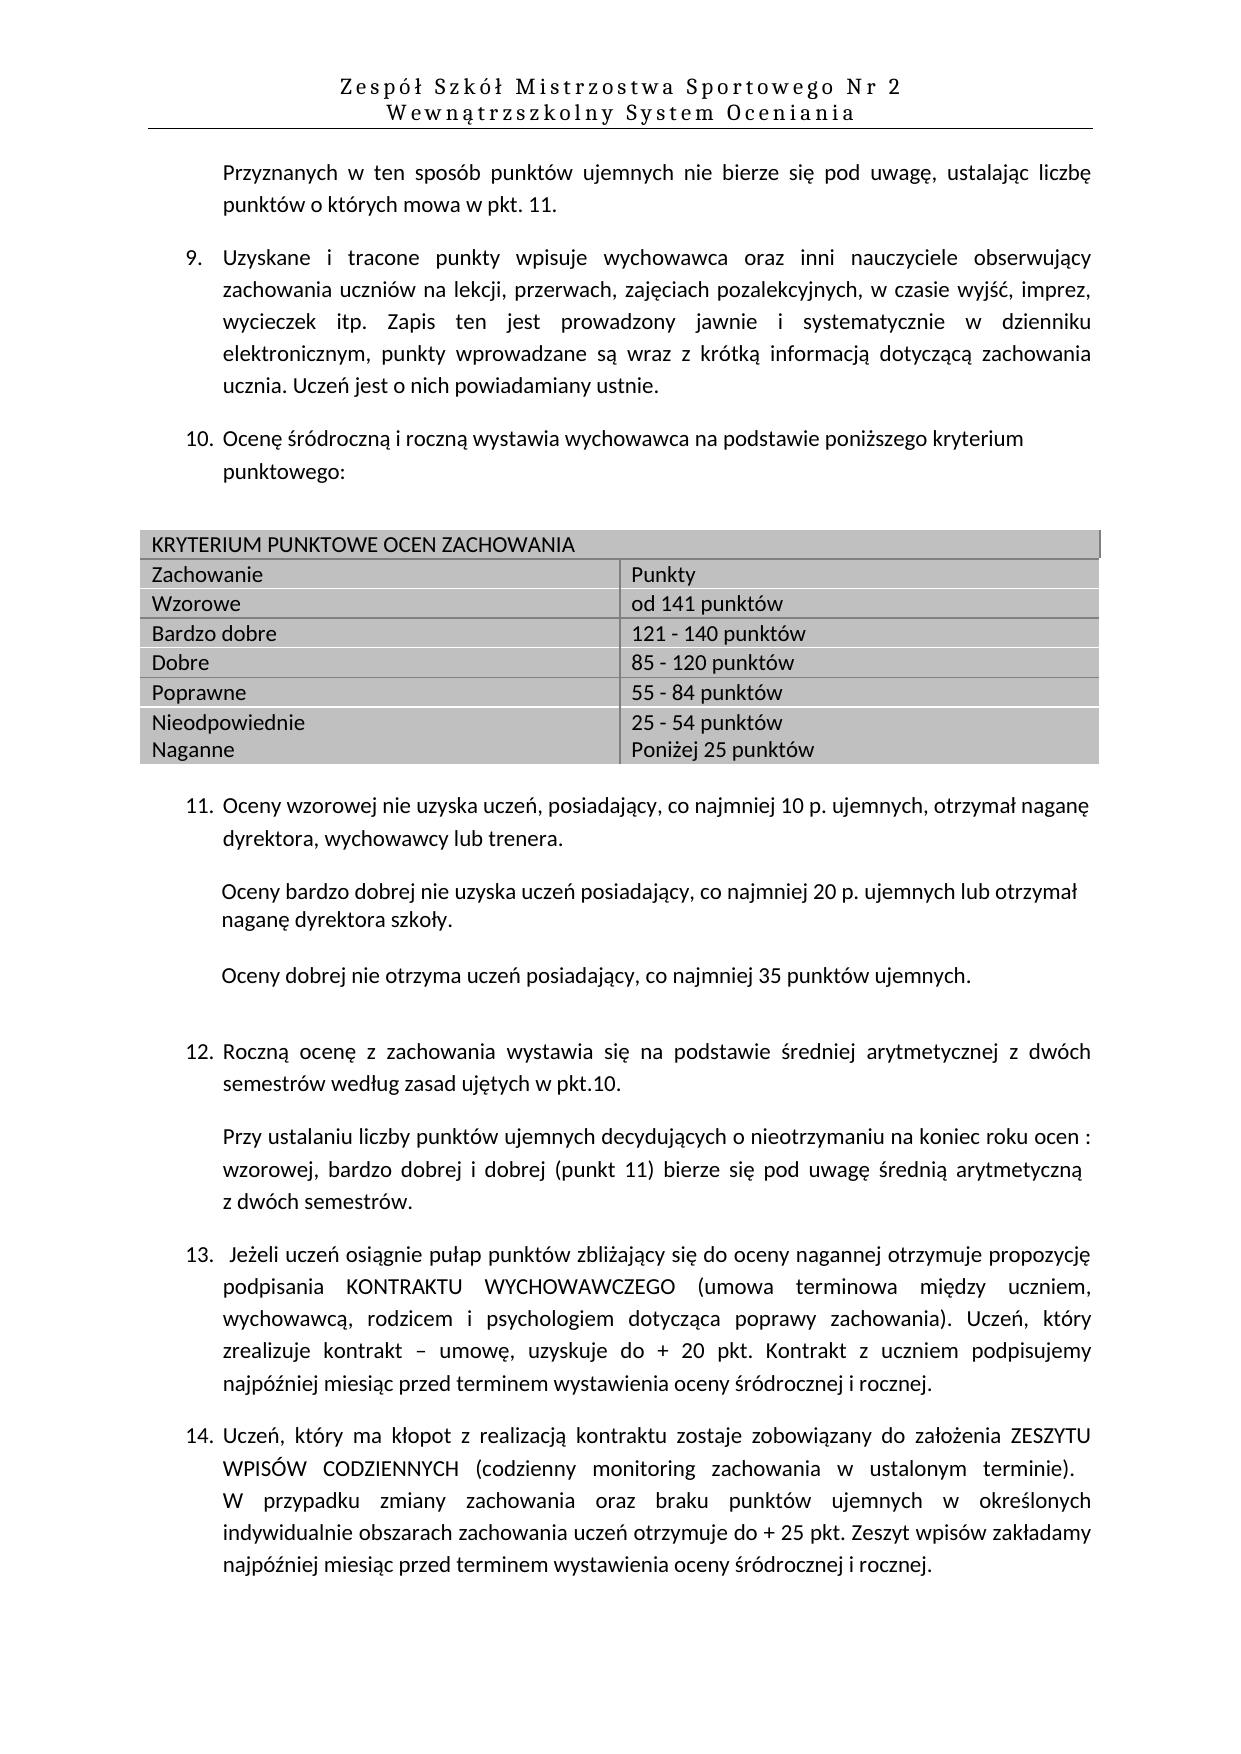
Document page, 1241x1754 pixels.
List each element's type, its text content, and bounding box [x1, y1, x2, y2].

table_cell Nieodpowiednie [140, 708, 619, 736]
table_cell 55 - 84 punktów [621, 678, 1099, 706]
list Roczną ocenę z zachowania wystawia się na podstawie średniej arytmetycznej z dwóch semestrów według zasad ujętych w pkt.10. [185, 1037, 1093, 1097]
table_cell Poniżej 25 punktów [621, 736, 1099, 764]
table_cell Dobre [140, 648, 619, 676]
table_cell 121 - 140 punktów [621, 619, 1099, 647]
list Oceny wzorowej nie uzyska uczeń, posiadający, co najmniej 10 p. ujemnych, otrzymał naganę dyrektora, wychowawcy lub trenera. [185, 792, 1093, 852]
text Oceny bardzo dobrej nie uzyska uczeń posiadający, co najmniej 20 p. ujemnych lub otrzymał naganę dyrektora szkoły. [221, 877, 1093, 933]
table_cell 25 - 54 punktów [621, 708, 1099, 736]
table_cell Poprawne [140, 678, 619, 706]
table_cell Naganne [140, 736, 619, 764]
list Uzyskane i tracone punkty wpisuje wychowawca oraz inni nauczyciele obserwujący zachowania uczniów na lekcji, przerwach, zajęciach pozalekcyjnych, w czasie wyjść, imprez, wycieczek itp. Zapis ten jest prowadzony jawnie i systematycznie w dzienniku elektronicznym, punkty wprowadzane są wraz z krótką informacją dotyczącą zachowania ucznia. Uczeń jest o nich powiadamiany ustnie. [185, 243, 1093, 399]
table_header KRYTERIUM PUNKTOWE OCEN ZACHOWANIA [140, 530, 1099, 558]
list Przy ustalaniu liczby punktów ujemnych decydujących o nieotrzymaniu na koniec roku ocen : wzorowej, bardzo dobrej i dobrej (punkt 11) bierze się pod uwagę średnią arytmetyczną z dwóch semestrów. [223, 1122, 1093, 1215]
list Jeżeli uczeń osiągnie pułap punktów zbliżający się do oceny nagannej otrzymuje propozycję podpisania KONTRAKTU WYCHOWAWCZEGO (umowa terminowa między uczniem, wychowawcą, rodzicem i psychologiem dotycząca poprawy zachowania). Uczeń, który zrealizuje kontrakt – umowę, uzyskuje do + 20 pkt. Kontrakt z uczniem podpisujemy najpóźniej miesiąc przed terminem wystawienia oceny śródrocznej i rocznej. [185, 1240, 1093, 1397]
table_cell 85 - 120 punktów [621, 648, 1099, 676]
table_cell Bardzo dobre [140, 619, 619, 647]
list Uczeń, który ma kłopot z realizacją kontraktu zostaje zobowiązany do założenia ZESZYTU WPISÓW CODZIENNYCH (codzienny monitoring zachowania w ustalonym terminie). W przypadku zmiany zachowania oraz braku punktów ujemnych w określonych indywidualnie obszarach zachowania uczeń otrzymuje do + 25 pkt. Zeszyt wpisów zakładamy najpóźniej miesiąc przed terminem wystawienia oceny śródrocznej i rocznej. [185, 1422, 1093, 1578]
list Ocenę śródroczną i roczną wystawia wychowawca na podstawie poniższego kryterium punktowego: [185, 424, 1093, 485]
list Przyznanych w ten sposób punktów ujemnych nie bierze się pod uwagę, ustalając liczbę punktów o których mowa w pkt. 11. [185, 158, 1093, 218]
table_cell Zachowanie [140, 560, 619, 588]
table_cell Wzorowe [140, 589, 619, 617]
table_cell od 141 punktów [621, 589, 1099, 617]
text Oceny dobrej nie otrzyma uczeń posiadający, co najmniej 35 punktów ujemnych. [148, 961, 1093, 989]
table_cell Punkty [621, 560, 1099, 588]
